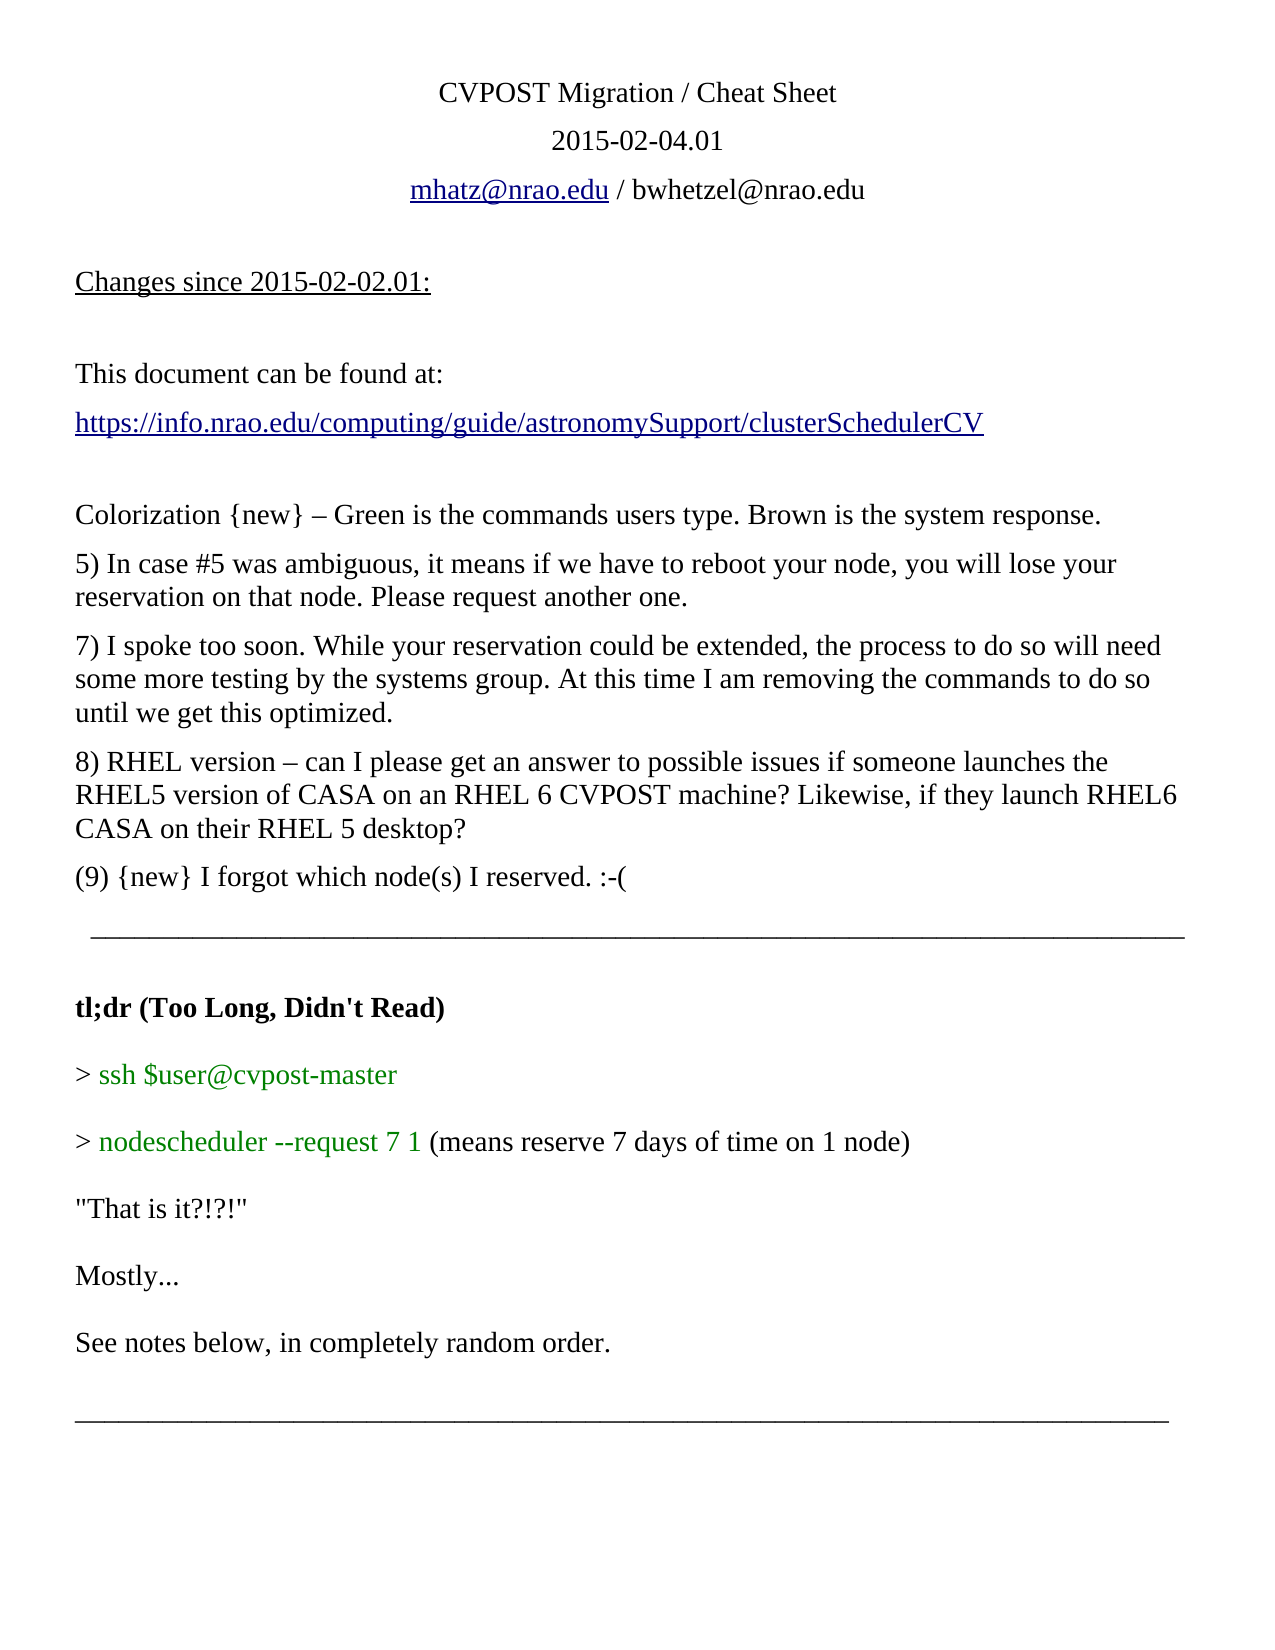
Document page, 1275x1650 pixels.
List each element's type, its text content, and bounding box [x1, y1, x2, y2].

text (9) {new} I forgot which node(s) I reserved. :-( [75, 859, 1200, 893]
text mhatz@nrao.edu / bwhetzel@nrao.edu [75, 172, 1200, 206]
text This document can be found at: [75, 357, 1200, 390]
text Changes since 2015-02-02.01: [75, 264, 1200, 298]
text 5) In case #5 was ambiguous, it means if we have to reboot your node, you will lose your reservation on that node. Please request another one. [75, 546, 1200, 613]
text CVPOST Migration / Cheat Sheet [75, 75, 1200, 108]
text 8) RHEL version – can I please get an answer to possible issues if someone launches the RHEL5 version of CASA on an RHEL 6 CVPOST machine? Likewise, if they launch RHEL6 CASA on their RHEL 5 desktop? [75, 744, 1200, 844]
text 2015-02-04.01 [75, 123, 1200, 157]
text Colorization {new} – Green is the commands users type. Brown is the system response. [75, 497, 1200, 531]
text tl;dr (Too Long, Didn't Read) > ssh $user@cvpost-master > nodescheduler --request 7 1 (means reserve 7 days of time on 1 node) "That is it?!?!" Mostly... See notes below, in completely random order. ___________________________________________________________________________ [75, 956, 1200, 1493]
text https://info.nrao.edu/computing/guide/astronomySupport/clusterSchedulerCV [75, 405, 1200, 439]
text ___________________________________________________________________________ [75, 908, 1200, 941]
text 7) I spoke too soon. While your reservation could be extended, the process to do so will need some more testing by the systems group. At this time I am removing the commands to do so until we get this optimized. [75, 628, 1200, 729]
